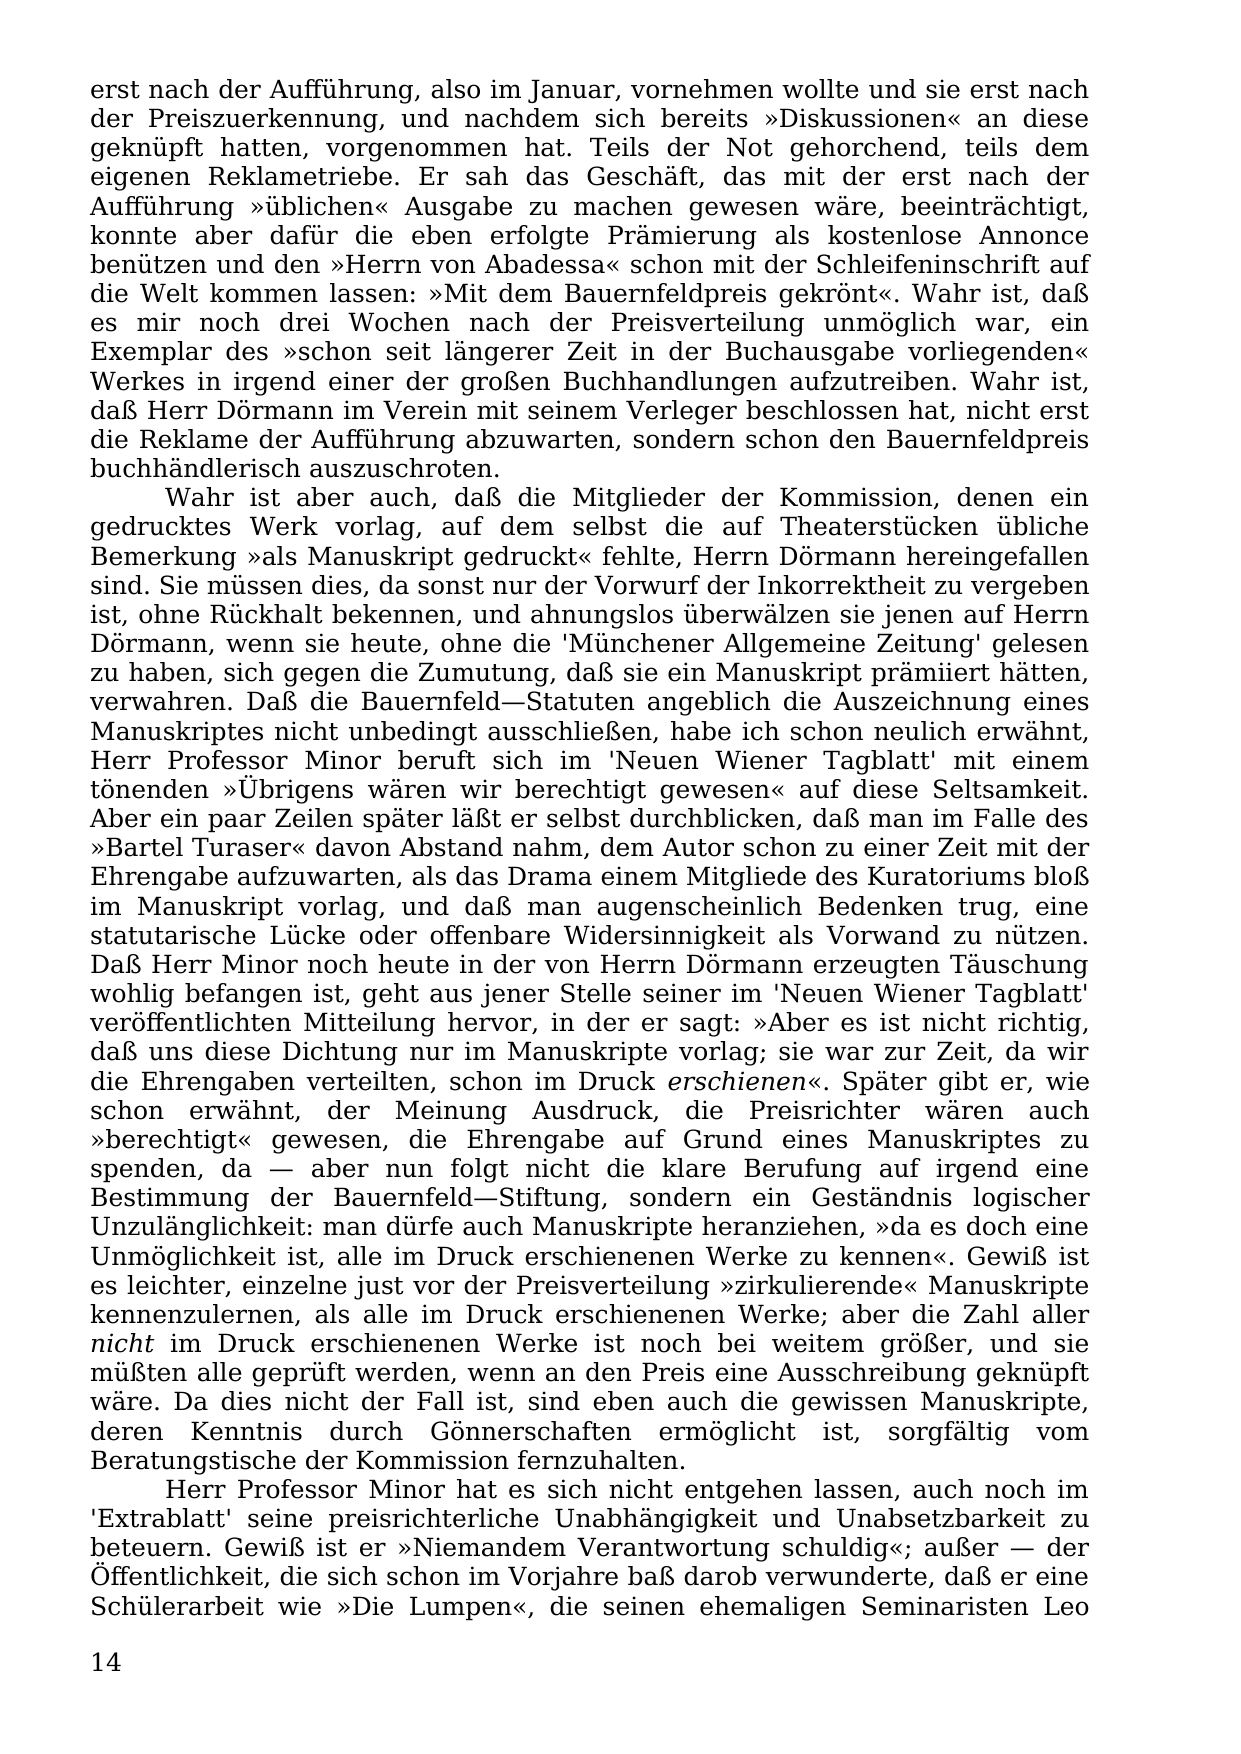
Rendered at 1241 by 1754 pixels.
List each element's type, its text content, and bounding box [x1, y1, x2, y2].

text erst nach der Aufführung, also im Januar, vornehmen wollte und sie erst nach der Preiszuerkennung, und nachdem sich bereits »Diskussionen« an diese geknüpft hatten, vorgenommen hat. Teils der Not gehorchend, teils dem eigenen Reklametriebe. Er sah das Geschäft, das mit der erst nach der Aufführung »üblichen« Ausgabe zu machen gewesen wäre, beeinträchtigt, konnte aber dafür die eben erfolgte Prämierung als kostenlose Annonce benützen und den »Herrn von Abadessa« schon mit der Schleifeninschrift auf die Welt kommen lassen: »Mit dem Bauernfeldpreis gekrönt«. Wahr ist, daß es mir noch drei Wochen nach der Preisverteilung unmöglich war, ein Exemplar des »schon seit längerer Zeit in der Buchausgabe vorliegenden« Werkes in irgend einer der großen Buchhandlungen aufzutreiben. Wahr ist, daß Herr Dörmann im Verein mit seinem Verleger beschlossen hat, nicht erst die Reklame der Aufführung abzuwarten, sondern schon den Bauernfeldpreis buchhändlerisch auszuschroten. [90, 75, 1091, 483]
text Herr Professor Minor hat es sich nicht entgehen lassen, auch noch im 'Extrablatt' seine preisrichterliche Unabhängigkeit und Unabsetzbarkeit zu beteuern. Gewiß ist er »Niemandem Verantwortung schuldig«; außer — der Öffentlichkeit, die sich schon im Vorjahre baß darob verwunderte, daß er eine Schülerarbeit wie »Die Lumpen«, die seinen ehemaligen Seminaristen Leo [90, 1475, 1091, 1621]
text Wahr ist aber auch, daß die Mitglieder der Kommission, denen ein gedrucktes Werk vorlag, auf dem selbst die auf Theaterstücken übliche Bemerkung »als Manuskript gedruckt« fehlte, Herrn Dörmann hereingefallen sind. Sie müssen dies, da sonst nur der Vorwurf der Inkorrektheit zu vergeben ist, ohne Rückhalt bekennen, und ahnungslos überwälzen sie jenen auf Herrn Dörmann, wenn sie heute, ohne die 'Münchener Allgemeine Zeitung' gelesen zu haben, sich gegen die Zumutung, daß sie ein Manuskript prämiiert hätten, verwahren. Daß die Bauernfeld—Statuten angeblich die Auszeichnung eines Manuskriptes nicht unbedingt ausschließen, habe ich schon neulich erwähnt, Herr Professor Minor beruft sich im 'Neuen Wiener Tagblatt' mit einem tönenden »Übrigens wären wir berechtigt gewesen« auf diese Seltsamkeit. Aber ein paar Zeilen später läßt er selbst durchblicken, daß man im Falle des »Bartel Turaser« davon Abstand nahm, dem Autor schon zu einer Zeit mit der Ehrengabe aufzuwarten, als das Drama einem Mitgliede des Kuratoriums bloß im Manuskript vorlag, und daß man augenscheinlich Bedenken trug, eine statutarische Lücke oder offenbare Widersinnigkeit als Vorwand zu nützen. Daß Herr Minor noch heute in der von Herrn Dörmann erzeugten Täuschung wohlig befangen ist, geht aus jener Stelle seiner im 'Neuen Wiener Tagblatt' veröffentlichten Mitteilung hervor, in der er sagt: »Aber es ist nicht richtig, daß uns diese Dichtung nur im Manuskripte vorlag; sie war zur Zeit, da wir die Ehrengaben verteilten, schon im Druck erschienen«. Später gibt er, wie schon erwähnt, der Meinung Ausdruck, die Preisrichter wären auch »berechtigt« gewesen, die Ehrengabe auf Grund eines Manuskriptes zu spenden, da — aber nun folgt nicht die klare Berufung auf irgend eine Bestimmung der Bauernfeld—Stiftung, sondern ein Geständnis logischer Unzulänglichkeit: man dürfe auch Manuskripte heranziehen, »da es doch eine Unmöglichkeit ist, alle im Druck erschienenen Werke zu kennen«. Gewiß ist es leichter, einzelne just vor der Preisverteilung »zirkulierende« Manuskripte kennenzulernen, als alle im Druck erschienenen Werke; aber die Zahl aller nicht im Druck erschienenen Werke ist noch bei weitem größer, und sie müßten alle geprüft werden, wenn an den Preis eine Ausschreibung geknüpft wäre. Da dies nicht der Fall ist, sind eben auch die gewissen Manuskripte, deren Kenntnis durch Gönnerschaften ermöglicht ist, sorgfältig vom Beratungstische der Kommission fernzuhalten. [90, 483, 1091, 1475]
